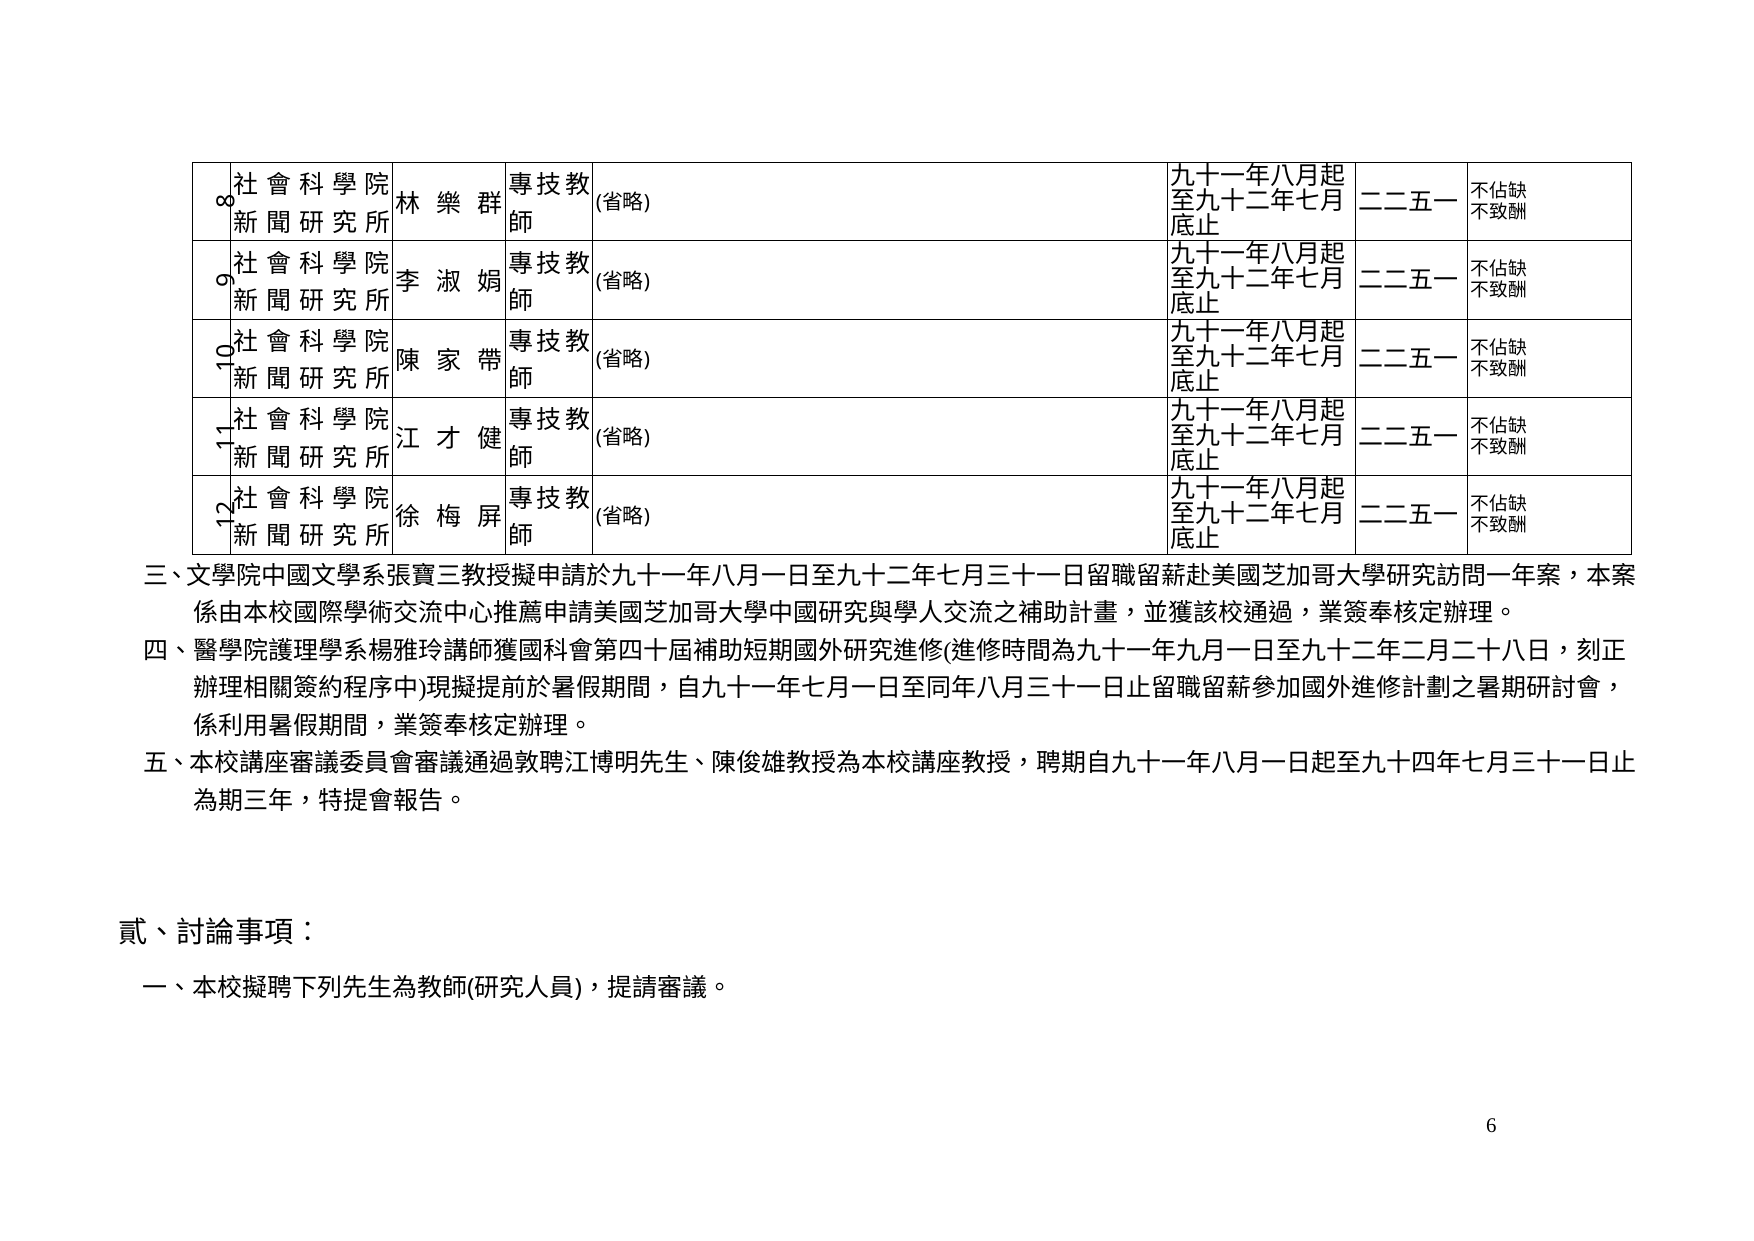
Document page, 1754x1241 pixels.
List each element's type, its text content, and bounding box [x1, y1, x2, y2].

table_cell 社會科學院 新聞研究所 [231, 320, 392, 397]
table_cell 九十一年八月起至九十二年七月底止 [1168, 241, 1355, 319]
table_cell 不佔缺 不致酬 [1468, 476, 1631, 554]
text 五、本校講座審議委員會審議通過敦聘江博明先生、陳俊雄教授為本校講座教授，聘期自九十一年八月一日起至九十四年七月三十一日止為期三年，特提會報告。 [143, 742, 1636, 817]
table_cell 二二五一 [1356, 476, 1467, 554]
text 四、醫學院護理學系楊雅玲講師獲國科會第四十屆補助短期國外研究進修(進修時間為九十一年九月一日至九十二年二月二十八日，刻正辦理相關簽約程序中)現擬提前於暑假期間，自九十一年七月一日至同年八月三十一日止留職留薪參加國外進修計劃之暑期研討會，係利用暑假期間，業簽奉核定辦理。 [143, 630, 1636, 742]
text 貳、討論事項︰ [118, 892, 1636, 967]
table_cell 社會科學院 新聞研究所 [231, 163, 392, 240]
table_cell 社會科學院 新聞研究所 [231, 476, 392, 554]
table_cell (省略) [593, 320, 1167, 397]
table_cell 專技教師 [506, 241, 592, 319]
table_cell 二二五一 [1356, 398, 1467, 475]
table_cell (省略) [593, 163, 1167, 240]
table_cell 不佔缺 不致酬 [1468, 398, 1631, 475]
table_cell 不佔缺 不致酬 [1468, 163, 1631, 240]
table_cell (省略) [593, 241, 1167, 319]
table_cell 二二五一 [1356, 320, 1467, 397]
table_cell 10 [193, 320, 230, 397]
table_cell 專技教師 [506, 398, 592, 475]
text 三、文學院中國文學系張寶三教授擬申請於九十一年八月一日至九十二年七月三十一日留職留薪赴美國芝加哥大學研究訪問一年案，本案係由本校國際學術交流中心推薦申請美國芝加哥大學中國研究與學人交流之補助計畫，並獲該校通過，業簽奉核定辦理。 [143, 555, 1636, 630]
table_cell 社會科學院 新聞研究所 [231, 398, 392, 475]
table_cell (省略) [593, 398, 1167, 475]
table_cell 9 [193, 241, 230, 319]
table_cell 徐梅屏 [393, 476, 505, 554]
table_cell 九十一年八月起至九十二年七月底止 [1168, 476, 1355, 554]
table_cell 社會科學院 新聞研究所 [231, 241, 392, 319]
table_cell 九十一年八月起至九十二年七月底止 [1168, 163, 1355, 240]
table_cell 8 [193, 163, 230, 240]
table_cell 專技教師 [506, 163, 592, 240]
table_cell 不佔缺 不致酬 [1468, 320, 1631, 397]
table_cell 二二五一 [1356, 163, 1467, 240]
table_cell 不佔缺 不致酬 [1468, 241, 1631, 319]
table_cell 江才健 [393, 398, 505, 475]
table_cell 李淑娟 [393, 241, 505, 319]
table_cell 專技教師 [506, 320, 592, 397]
table_cell (省略) [593, 476, 1167, 554]
table_cell 陳家帶 [393, 320, 505, 397]
table_cell 12 [193, 476, 230, 554]
text 一、本校擬聘下列先生為教師(研究人員)，提請審議。 [142, 967, 1636, 1005]
table_cell 林樂群 [393, 163, 505, 240]
table_cell 九十一年八月起至九十二年七月底止 [1168, 398, 1355, 475]
table_cell 九十一年八月起至九十二年七月底止 [1168, 320, 1355, 397]
table_cell 專技教師 [506, 476, 592, 554]
table_cell 二二五一 [1356, 241, 1467, 319]
table_cell 11 [193, 398, 230, 475]
